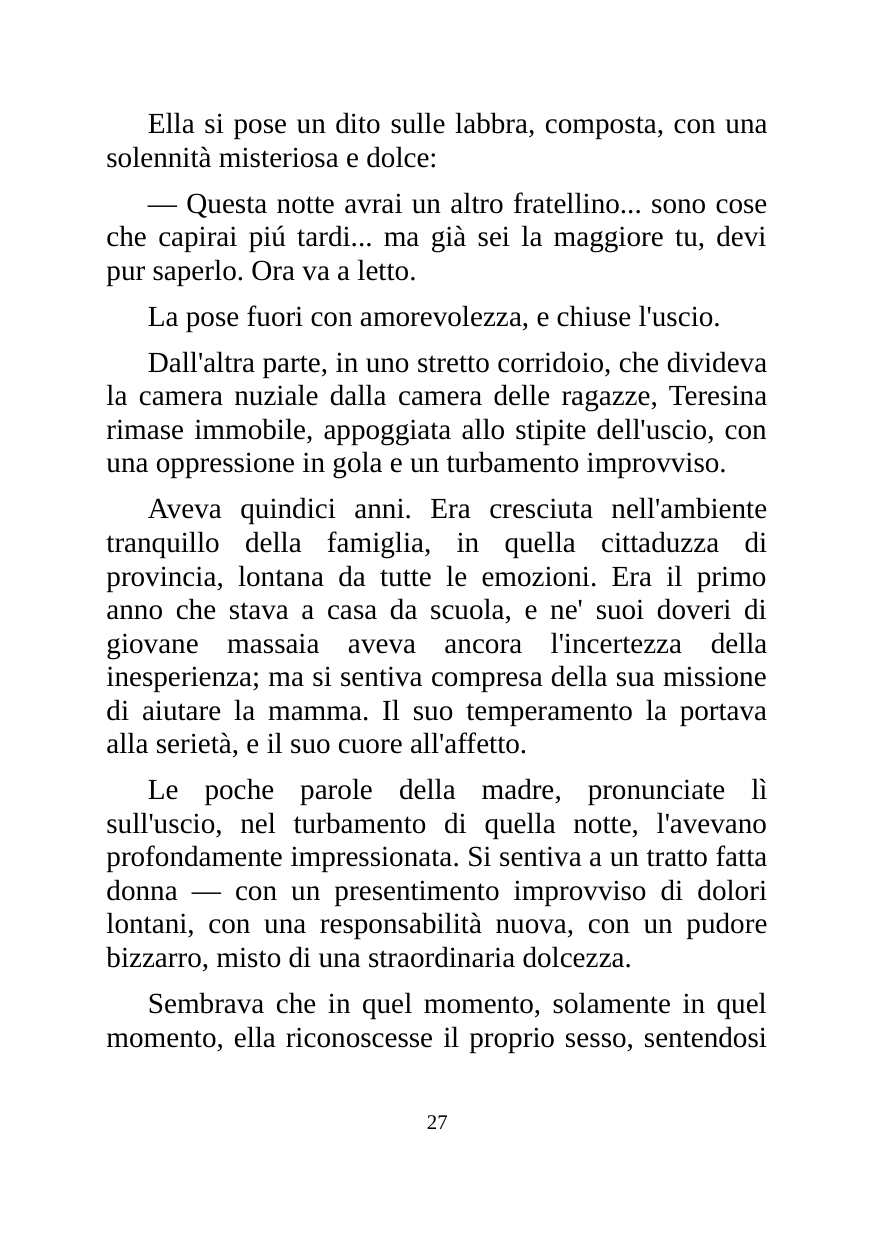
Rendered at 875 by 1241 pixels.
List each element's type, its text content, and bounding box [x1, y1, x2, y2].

text Aveva quindici anni. Era cresciuta nell'ambiente tranquillo della famiglia, in quella cittaduzza di provincia, lontana da tutte le emozioni. Era il primo anno che stava a casa da scuola, e ne' suoi doveri di giovane massaia aveva ancora l'incertezza della inesperienza; ma si sentiva compresa della sua missione di aiutare la mamma. Il suo temperamento la portava alla serietà, e il suo cuore all'affetto. [106, 492, 768, 760]
text Le poche parole della madre, pronunciate lì sull'uscio, nel turbamento di quella notte, l'avevano profondamente impressionata. Si sentiva a un tratto fatta donna — con un presentimento improvviso di dolori lontani, con una responsabilità nuova, con un pudore bizzarro, misto di una straordinaria dolcezza. [106, 772, 768, 974]
text Sembrava che in quel momento, solamente in quel momento, ella riconoscesse il proprio sesso, sentendosi [106, 986, 768, 1053]
text — Questa notte avrai un altro fratellino... sono cose che capirai piú tardi... ma già sei la maggiore tu, devi pur saperlo. Ora va a letto. [106, 186, 768, 286]
text Ella si pose un dito sulle labbra, composta, con una solennità misteriosa e dolce: [106, 106, 768, 173]
text Dall'altra parte, in uno stretto corridoio, che divideva la camera nuziale dalla camera delle ragazze, Teresina rimase immobile, appoggiata allo stipite dell'uscio, con una oppressione in gola e un turbamento improvviso. [106, 345, 768, 479]
text La pose fuori con amorevolezza, e chiuse l'uscio. [106, 299, 768, 332]
